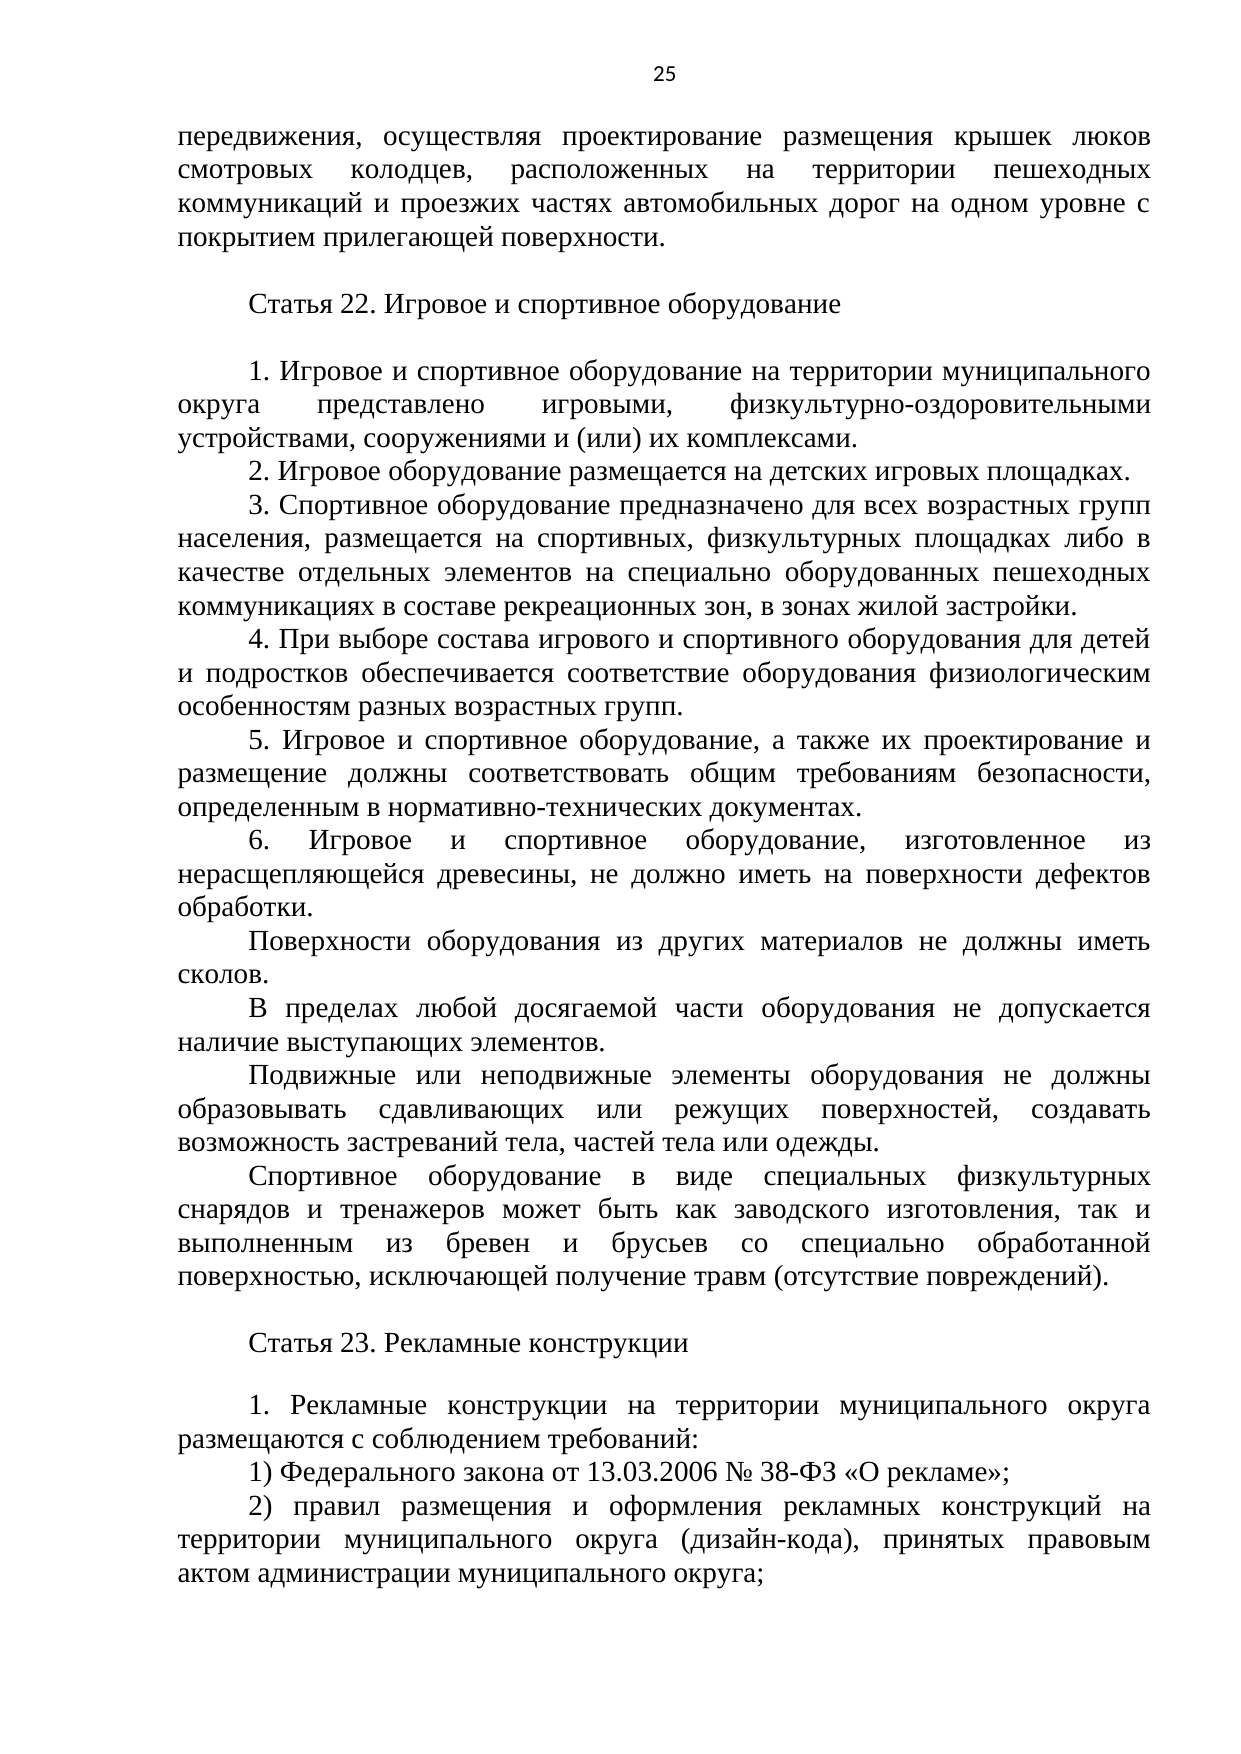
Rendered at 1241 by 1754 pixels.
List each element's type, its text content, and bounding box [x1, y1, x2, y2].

text 1) Федерального закона от 13.03.2006 № 38-ФЗ «О рекламе»; [177, 1454, 1152, 1488]
text В пределах любой досягаемой части оборудования не допускается наличие выступающих элементов. [177, 990, 1152, 1057]
text 1. Игровое и спортивное оборудование на территории муниципального округа представлено игровыми, физкультурно-оздоровительными устройствами, сооружениями и (или) их комплексами. [177, 353, 1152, 453]
text передвижения, осуществляя проектирование размещения крышек люков смотровых колодцев, расположенных на территории пешеходных коммуникаций и проезжих частях автомобильных дорог на одном уровне с покрытием прилегающей поверхности. [177, 118, 1152, 252]
text 3. Спортивное оборудование предназначено для всех возрастных групп населения, размещается на спортивных, физкультурных площадках либо в качестве отдельных элементов на специально оборудованных пешеходных коммуникациях в составе рекреационных зон, в зонах жилой застройки. [177, 487, 1152, 621]
text 2. Игровое оборудование размещается на детских игровых площадках. [177, 453, 1152, 487]
text Спортивное оборудование в виде специальных физкультурных снарядов и тренажеров может быть как заводского изготовления, так и выполненным из бревен и брусьев со специально обработанной поверхностью, исключающей получение травм (отсутствие повреждений). [177, 1158, 1152, 1292]
subtitle Статья 22. Игровое и спортивное оборудование [177, 286, 1152, 319]
subtitle Статья 23. Рекламные конструкции [177, 1326, 1152, 1359]
text 2) правил размещения и оформления рекламных конструкций на территории муниципального округа (дизайн-кода), принятых правовым актом администрации муниципального округа; [177, 1488, 1152, 1588]
text Подвижные или неподвижные элементы оборудования не должны образовывать сдавливающих или режущих поверхностей, создавать возможность застреваний тела, частей тела или одежды. [177, 1057, 1152, 1158]
text 4. При выборе состава игрового и спортивного оборудования для детей и подростков обеспечивается соответствие оборудования физиологическим особенностям разных возрастных групп. [177, 621, 1152, 722]
text 1. Рекламные конструкции на территории муниципального округа размещаются с соблюдением требований: [177, 1387, 1152, 1454]
text 5. Игровое и спортивное оборудование, а также их проектирование и размещение должны соответствовать общим требованиям безопасности, определенным в нормативно-технических документах. [177, 722, 1152, 822]
text 6. Игровое и спортивное оборудование, изготовленное из нерасщепляющейся древесины, не должно иметь на поверхности дефектов обработки. [177, 822, 1152, 923]
text Поверхности оборудования из других материалов не должны иметь сколов. [177, 923, 1152, 990]
